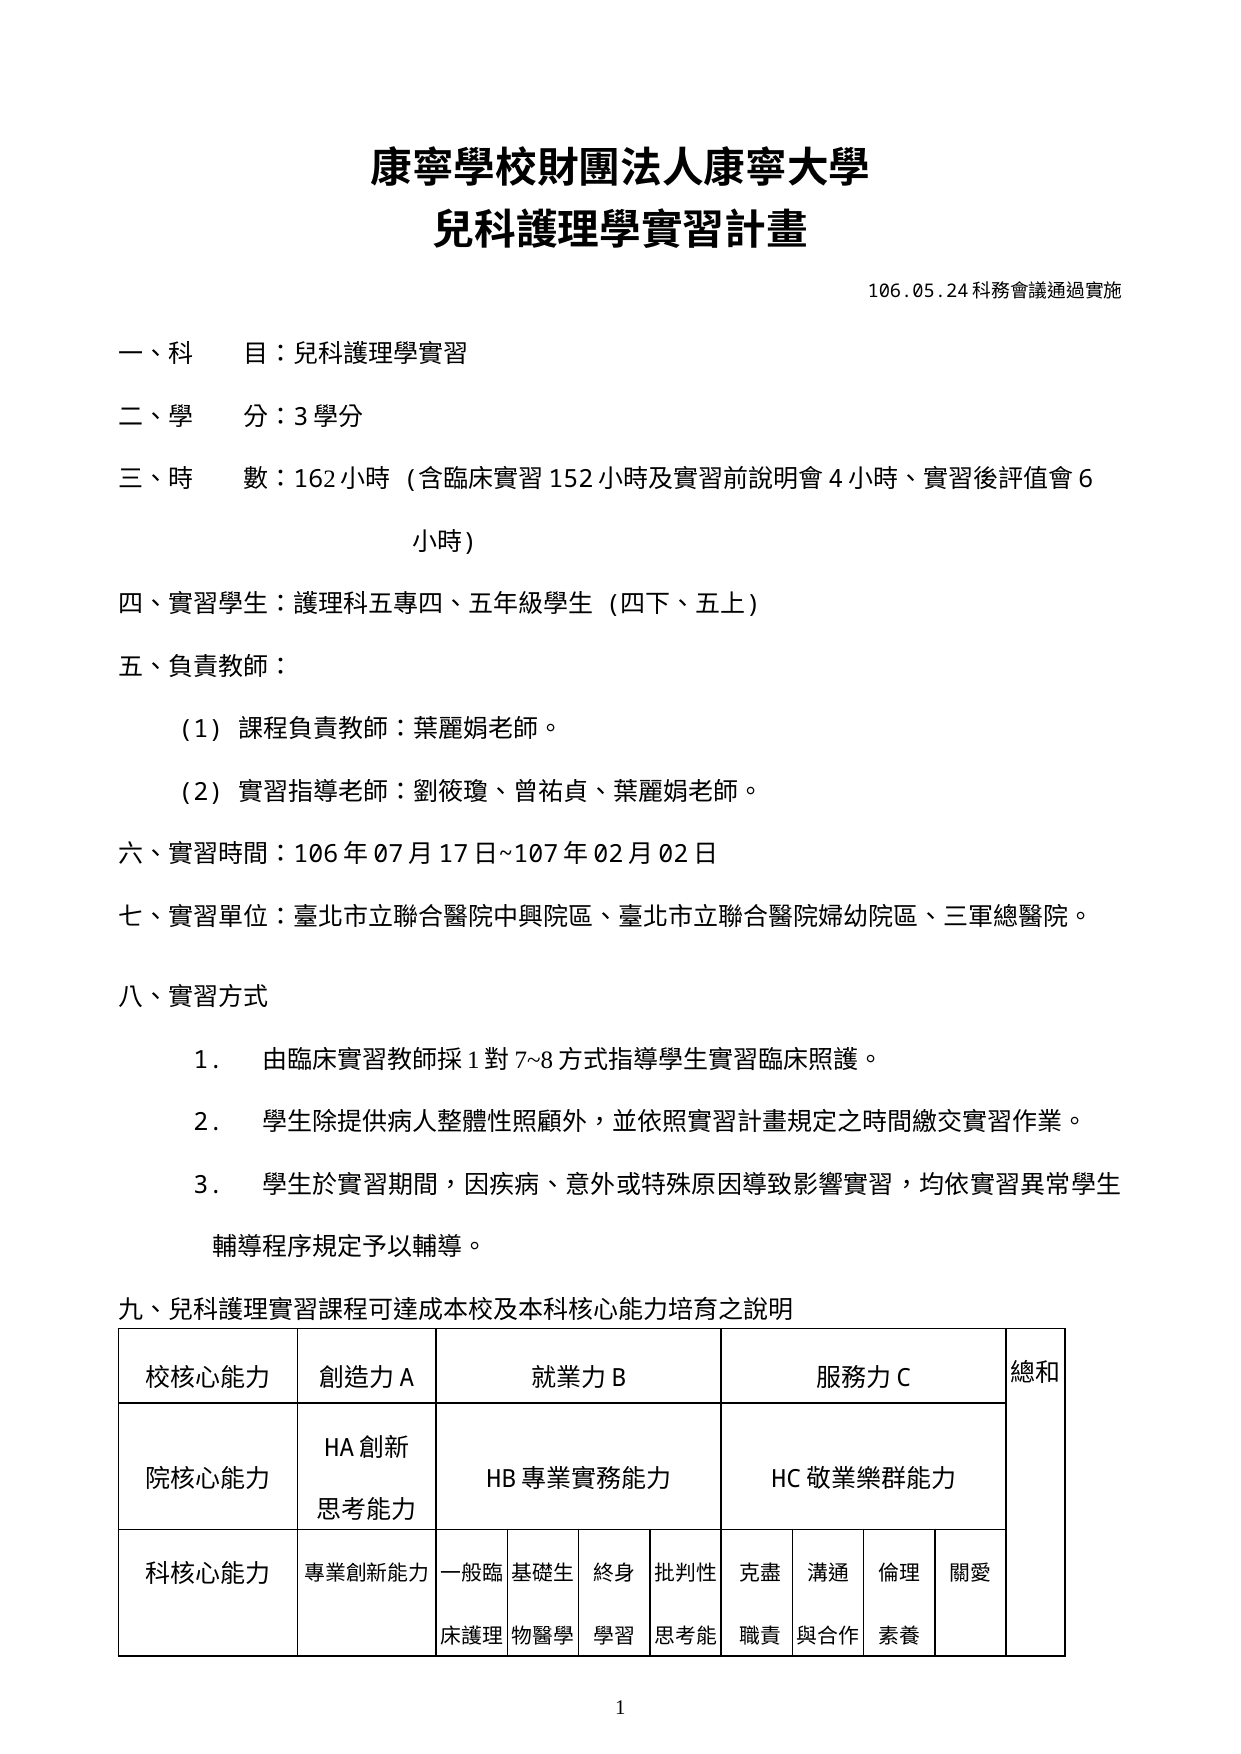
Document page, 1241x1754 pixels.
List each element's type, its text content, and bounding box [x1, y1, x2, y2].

list 由臨床實習教師採1對7~8方式指導學生實習臨床照護。 [193, 1016, 1122, 1078]
table_header 校核心能力 [119, 1329, 297, 1402]
table_cell HB專業實務能力 [437, 1404, 720, 1528]
text 九、兒科護理實習課程可達成本校及本科核心能力培育之說明 [118, 1266, 1122, 1328]
table_cell 溝通 與合作 [793, 1530, 863, 1655]
table_cell 專業創新能力 [298, 1530, 435, 1655]
text 一、科 目：兒科護理學實習 [118, 310, 1122, 372]
text 106.05.24科務會議通過實施 [118, 247, 1122, 310]
table_cell HC敬業樂群能力 [722, 1404, 1005, 1528]
text 八、實習方式 [118, 953, 1122, 1016]
table_header 服務力C [722, 1329, 1005, 1402]
text (2) 實習指導老師：劉筱瓊、曾祐貞、葉麗娟老師。 [118, 747, 1122, 810]
table_cell 批判性思考能 [651, 1530, 720, 1655]
text 兒科護理學實習計畫 [118, 185, 1122, 247]
table_cell 終身 學習 [579, 1530, 649, 1655]
table_cell HA創新 思考能力 [298, 1404, 435, 1528]
text 二、學 分：3學分 [118, 372, 1122, 435]
list 學生除提供病人整體性照顧外，並依照實習計畫規定之時間繳交實習作業。 [193, 1078, 1122, 1141]
table_cell 一般臨床護理 [437, 1530, 507, 1655]
text 康寧學校財團法人康寧大學 [118, 122, 1122, 185]
table_header 創造力A [298, 1329, 435, 1402]
text 小時) [287, 497, 1122, 560]
text 四、實習學生：護理科五專四、五年級學生 (四下、五上) [118, 560, 1122, 622]
table_cell 倫理 素養 [864, 1530, 934, 1655]
table_cell 關愛 [936, 1530, 1005, 1655]
text 六、實習時間：106年07月17日~107年02月02日 [118, 810, 1122, 872]
text 三、時 數：162小時 (含臨床實習152小時及實習前說明會4小時、實習後評值會6 [118, 435, 1122, 497]
text 五、負責教師： [118, 622, 1122, 685]
table_header 就業力B [437, 1329, 720, 1402]
table_cell 院核心能力 [119, 1404, 297, 1528]
table_cell 科核心能力 [119, 1530, 297, 1655]
table_cell 克盡職責 [722, 1530, 792, 1655]
text (1) 課程負責教師：葉麗娟老師。 [118, 685, 1122, 747]
table_cell 基礎生物醫學 [508, 1530, 578, 1655]
table_header 總和 [1007, 1329, 1064, 1655]
text 七、實習單位：臺北市立聯合醫院中興院區、臺北市立聯合醫院婦幼院區、三軍總醫院。 [118, 872, 1122, 935]
list 學生於實習期間，因疾病、意外或特殊原因導致影響實習，均依實習異常學生輔導程序規定予以輔導。 [193, 1141, 1122, 1266]
